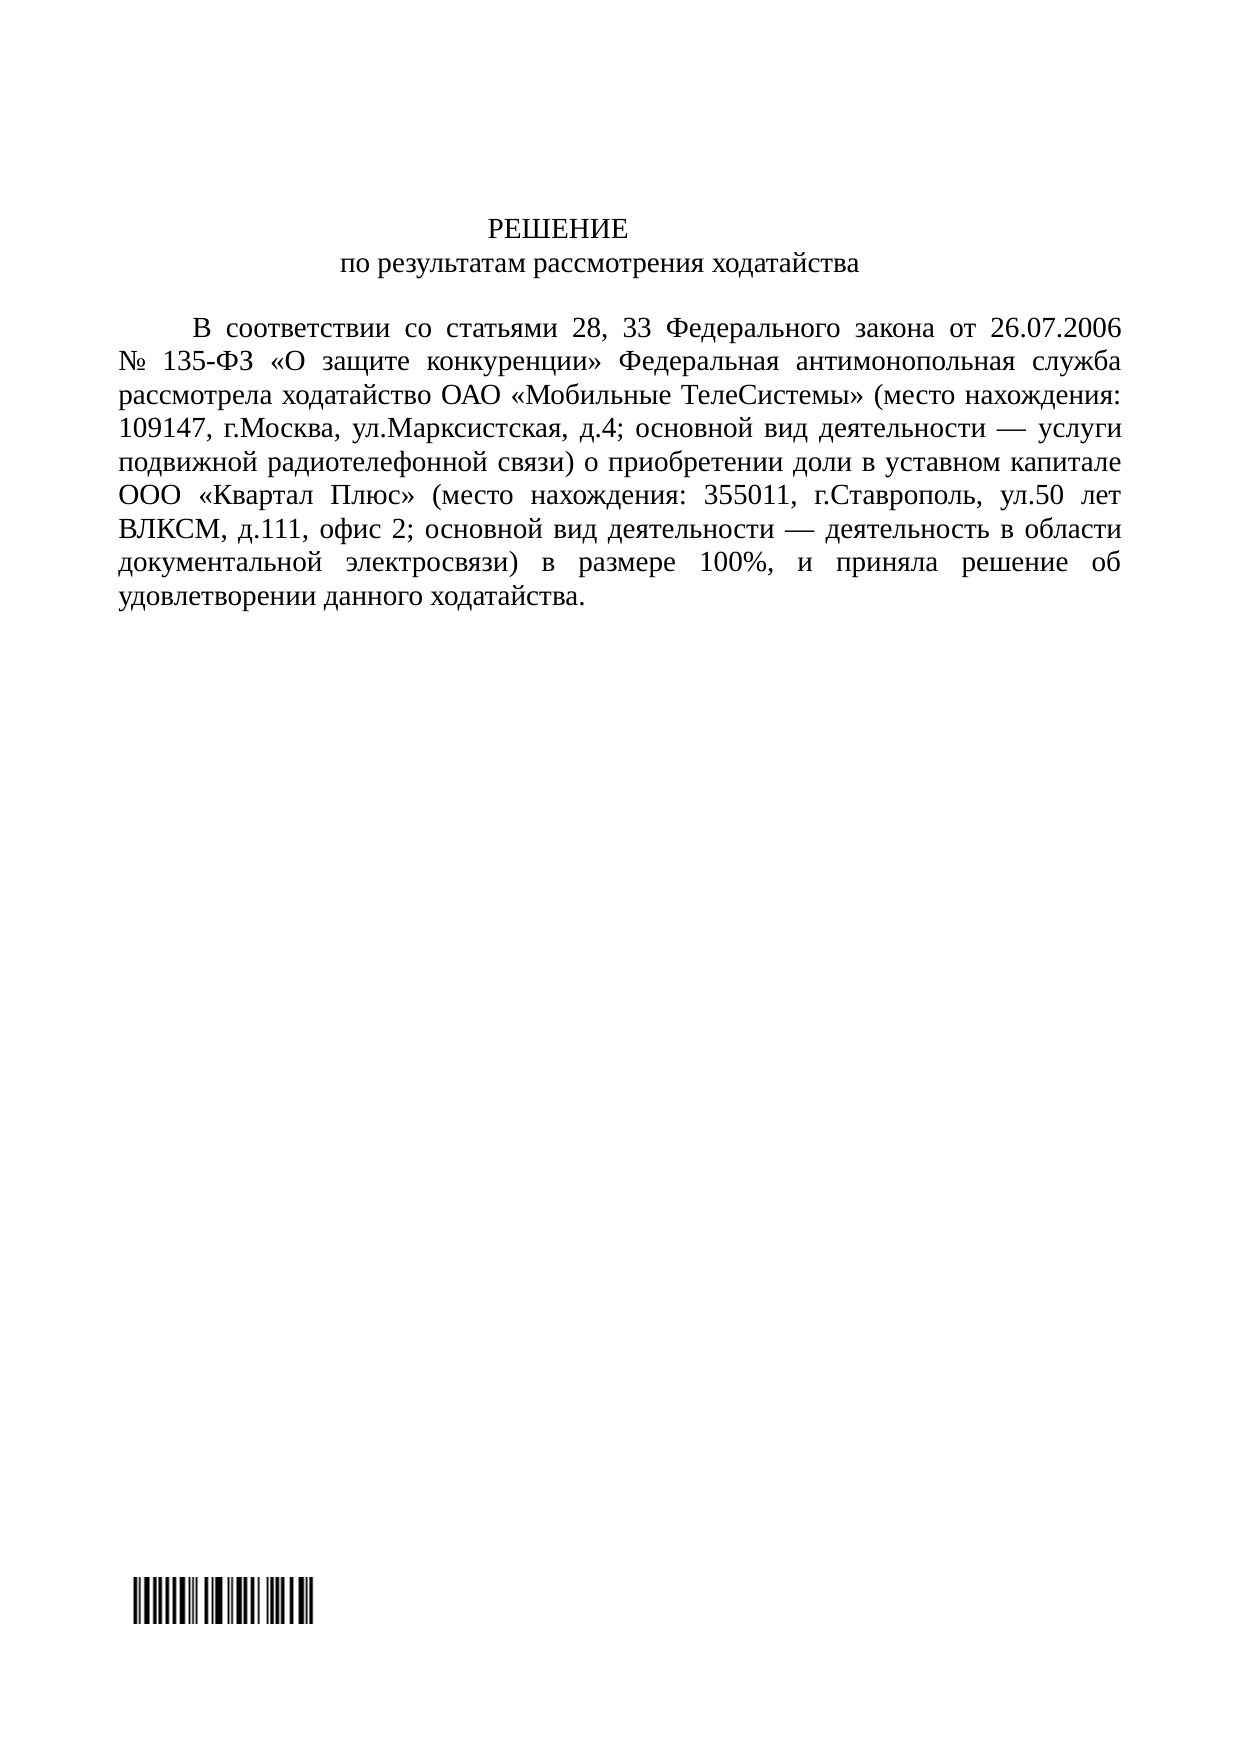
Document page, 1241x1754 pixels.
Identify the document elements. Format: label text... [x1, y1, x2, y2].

text по результатам рассмотрения ходатайства [118, 245, 1122, 279]
text В соответствии со статьями 28, 33 Федерального закона от 26.07.2006 № 135-ФЗ «О защите конкуренции» Федеральная антимонопольная служба рассмотрела ходатайство ОАО «Мобильные ТелеСистемы» (место нахождения: 109147, г.Москва, ул.Марксистская, д.4; основной вид деятельности — услуги подвижной радиотелефонной связи) о приобретении доли в уставном капитале ООО «Квартал Плюс» (место нахождения: 355011, г.Ставрополь, ул.50 лет ВЛКСМ, д.111, офис 2; основной вид деятельности — деятельность в области документальной электросвязи) в размере 100%, и приняла решение об удовлетворении данного ходатайства. [118, 310, 1122, 612]
picture [118, 1577, 331, 1624]
text РЕШЕНИЕ [118, 212, 1122, 245]
